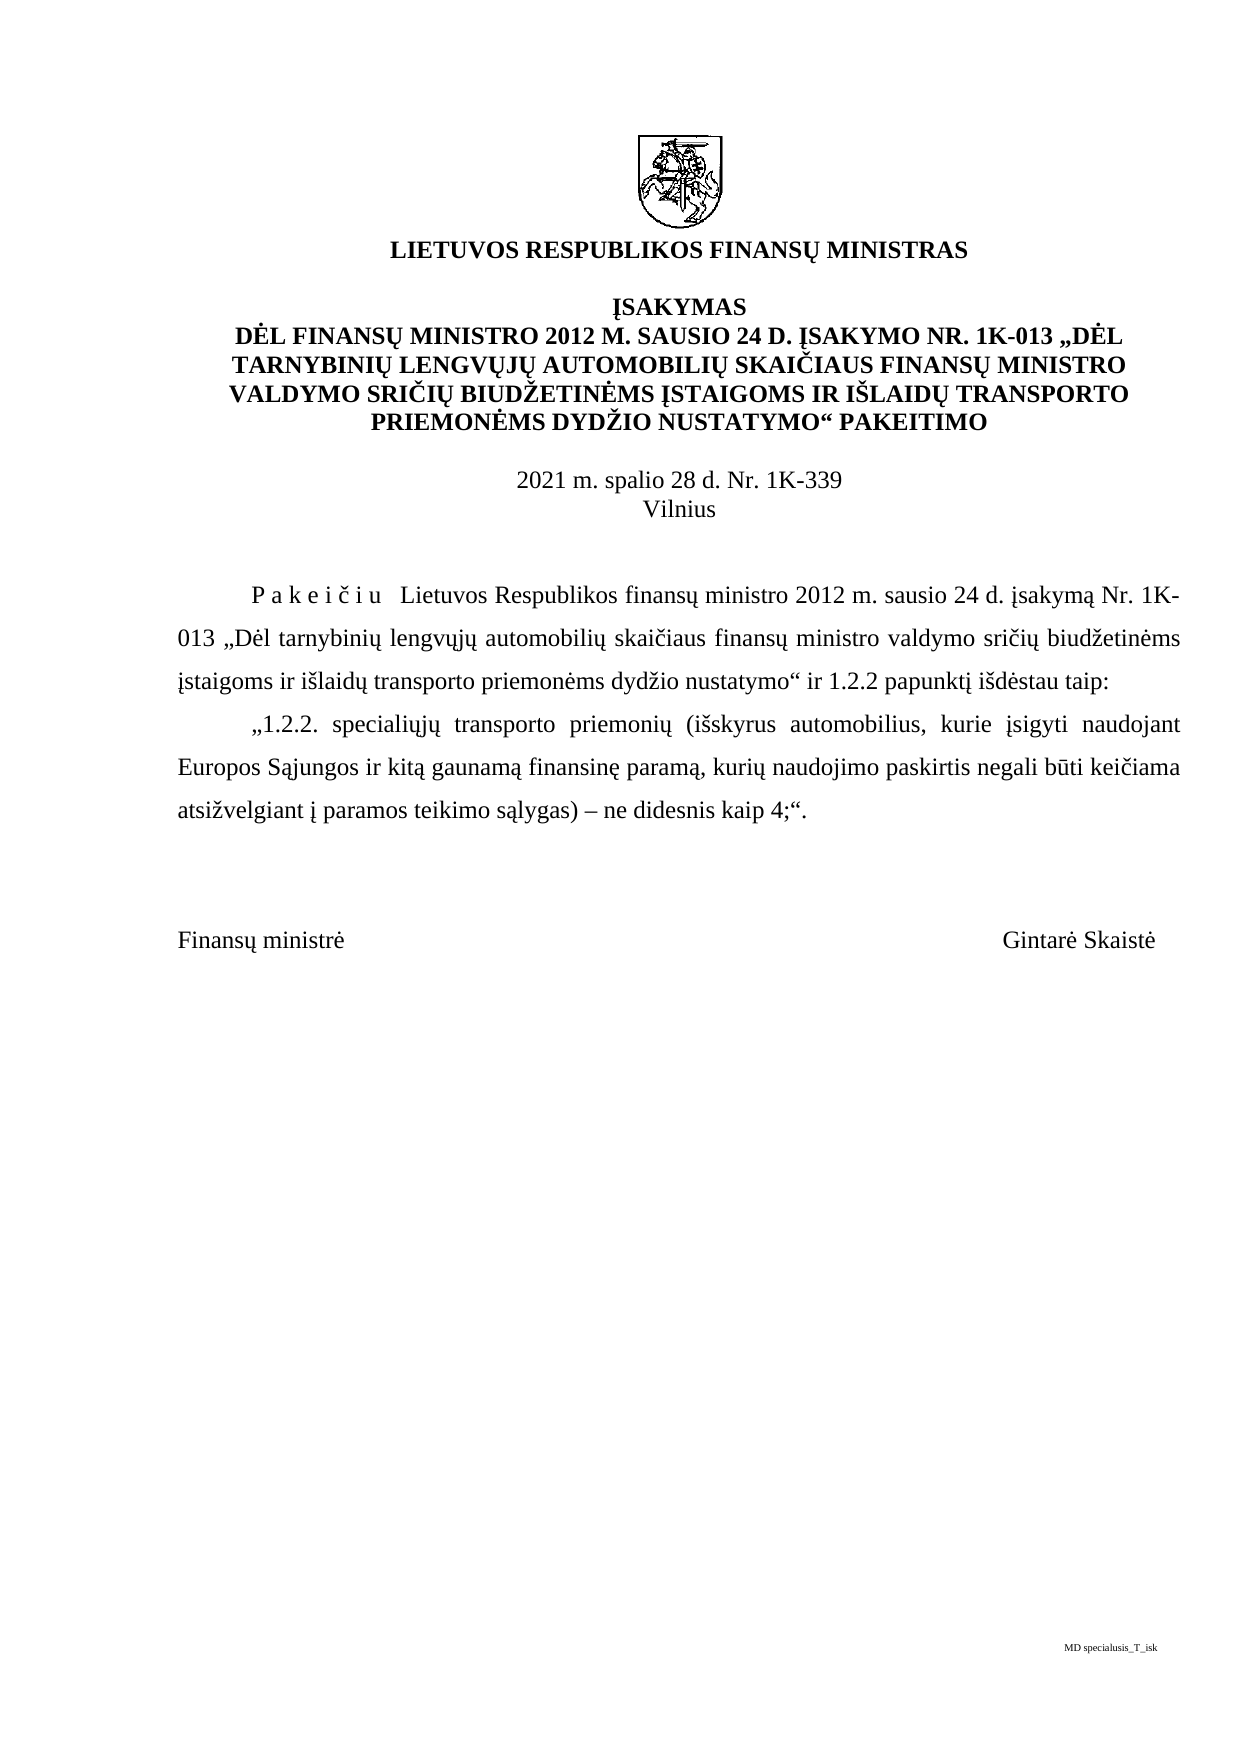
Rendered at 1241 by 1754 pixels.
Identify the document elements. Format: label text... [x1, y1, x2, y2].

text P a k e i č i u Lietuvos Respublikos finansų ministro 2012 m. sausio 24 d. įsakymą Nr. 1K-013 „Dėl tarnybinių lengvųjų automobilių skaičiaus finansų ministro valdymo sričių biudžetinėms įstaigoms ir išlaidų transporto priemonėms dydžio nustatymo“ ir 1.2.2 papunktį išdėstau taip: [177, 580, 1181, 695]
text ĮSAKYMAS [177, 292, 1181, 321]
text DĖL FINANSŲ MINISTRO 2012 M. SAUSIO 24 D. ĮSAKYMO NR. 1K-013 „DĖL TARNYBINIŲ LENGVŲJŲ AUTOMOBILIŲ SKAIČIAUS FINANSŲ MINISTRO VALDYMO SRIČIŲ BIUDŽETINĖMS ĮSTAIGOMS IR IŠLAIDŲ TRANSPORTO PRIEMONĖMS DYDŽIO NUSTATYMO“ PAKEITIMO [177, 321, 1181, 436]
text Vilnius [177, 494, 1181, 522]
text 2021 m. spalio 28 d. Nr. 1K-339 [177, 465, 1181, 494]
text „1.2.2. specialiųjų transporto priemonių (išskyrus automobilius, kurie įsigyti naudojant Europos Sąjungos ir kitą gaunamą finansinę paramą, kurių naudojimo paskirtis negali būti keičiama atsižvelgiant į paramos teikimo sąlygas) – ne didesnis kaip 4;“. [177, 709, 1181, 824]
text LIETUVOS RESPUBLIKOS FINANSŲ MINISTRAS [177, 235, 1181, 264]
text Finansų ministrė Gintarė Skaistė [177, 925, 1181, 954]
